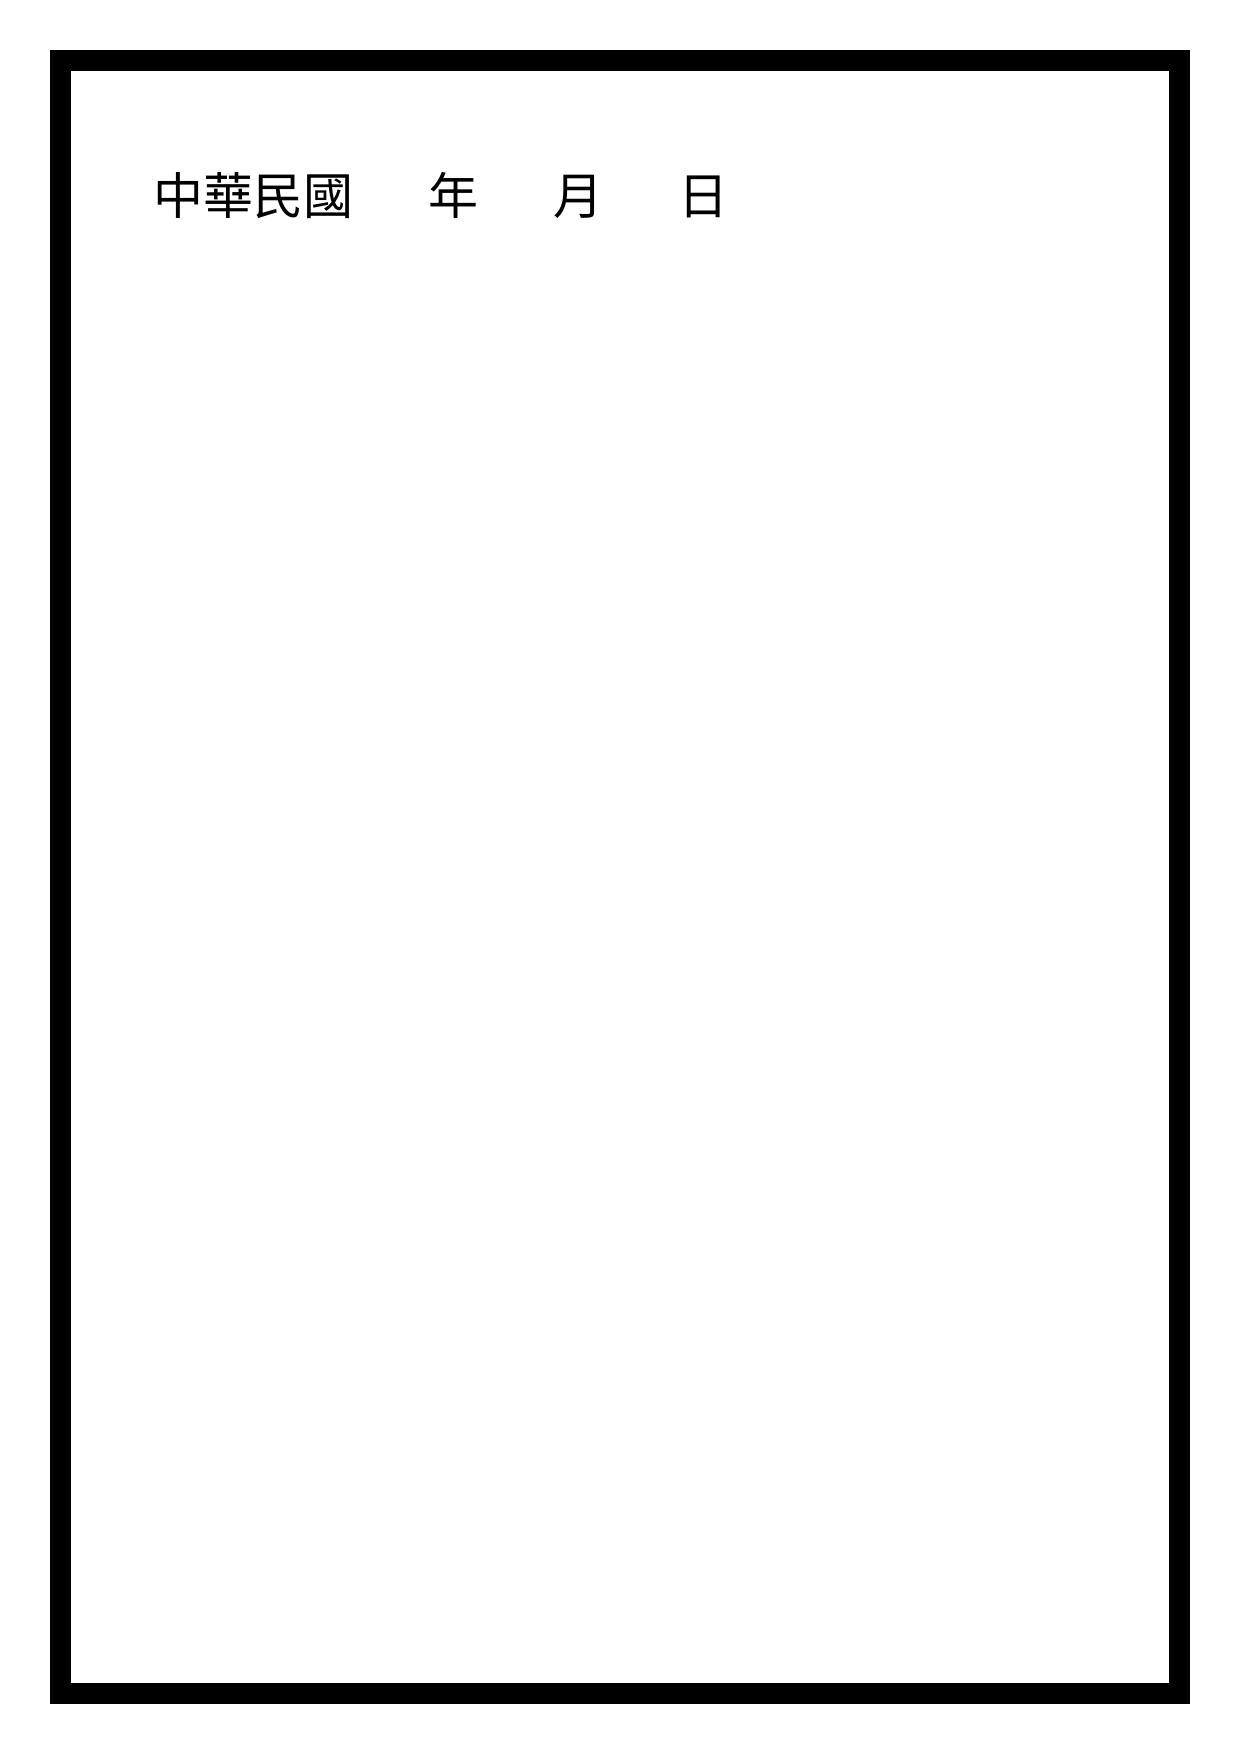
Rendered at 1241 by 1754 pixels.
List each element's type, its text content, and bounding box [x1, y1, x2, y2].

text 中華民國 年 月 日 [153, 119, 1087, 244]
